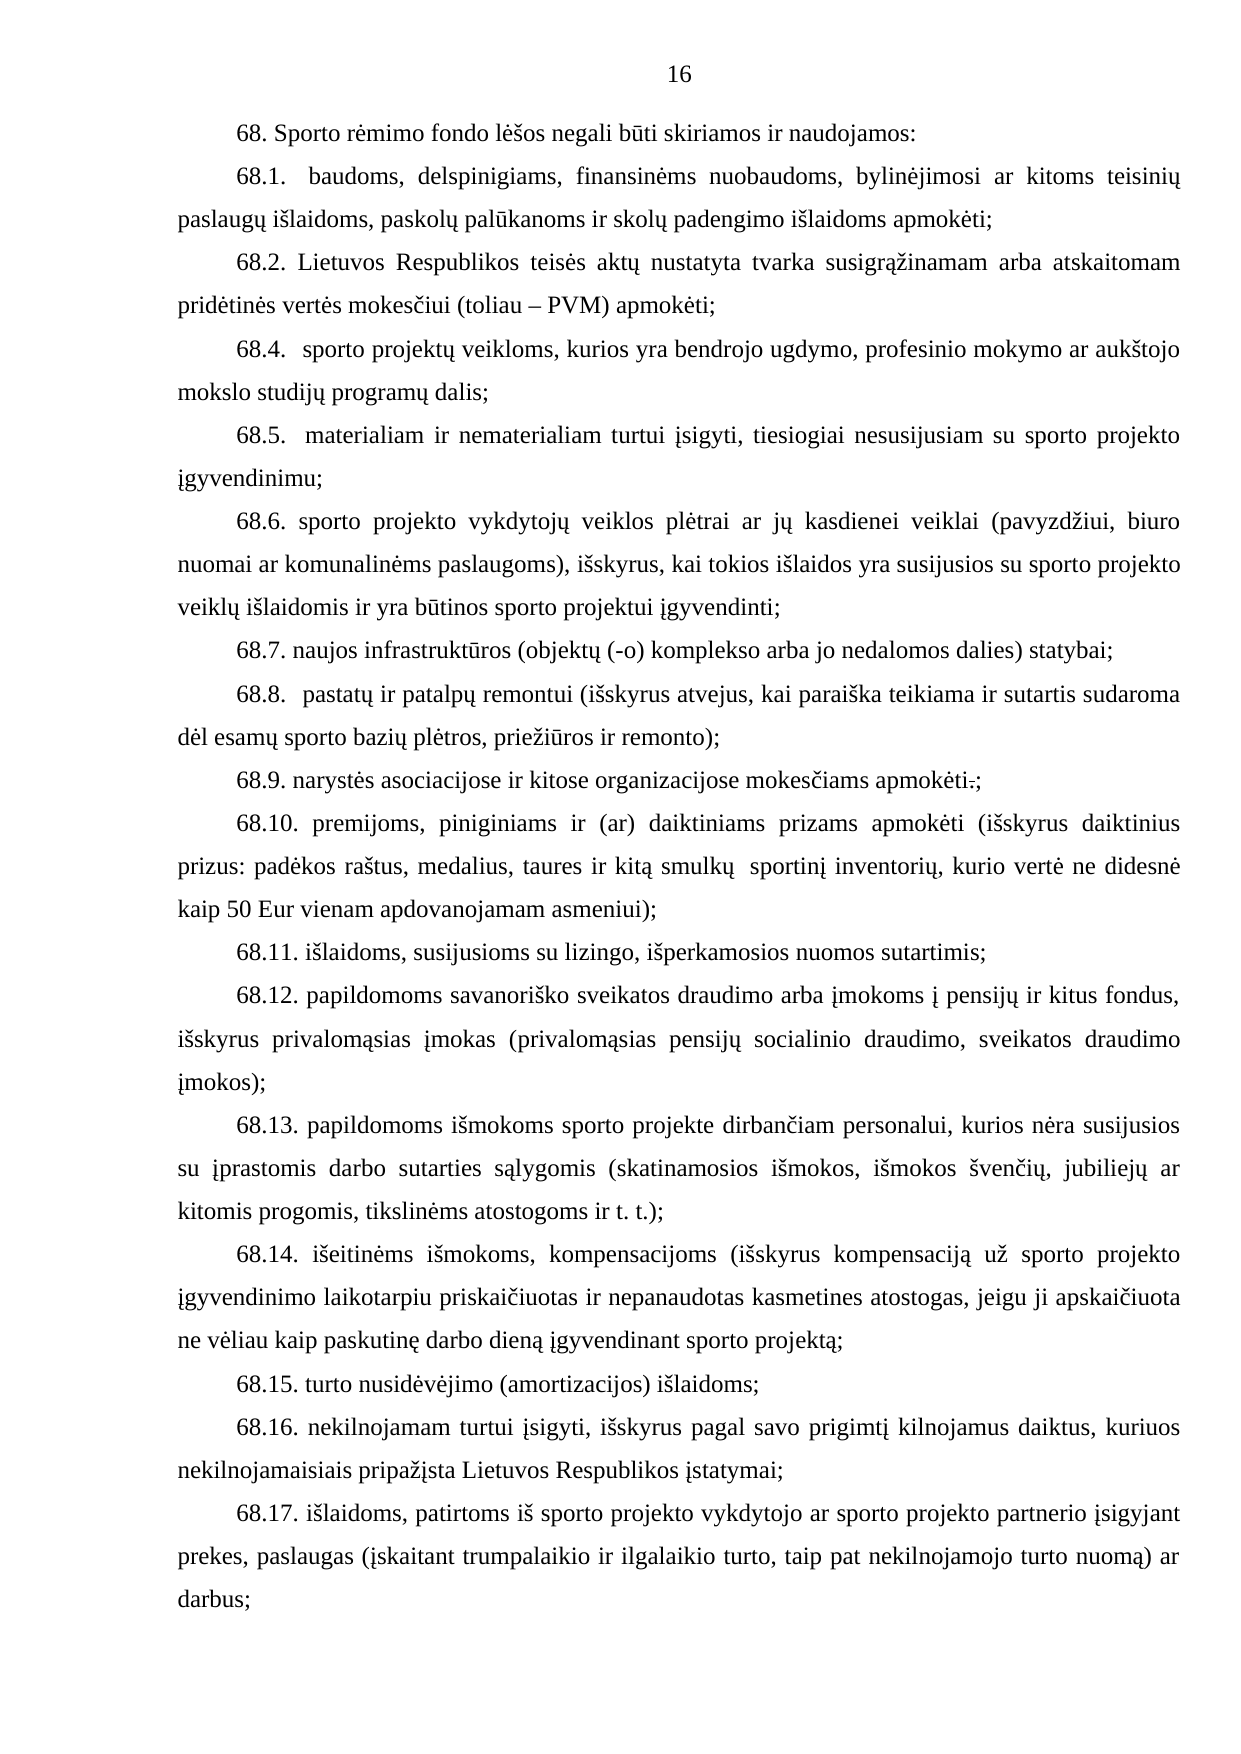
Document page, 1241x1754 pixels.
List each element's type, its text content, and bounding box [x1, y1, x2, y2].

text 68.9. narystės asociacijose ir kitose organizacijose mokesčiams apmokėti.; [177, 765, 1181, 794]
text 68. Sporto rėmimo fondo lėšos negali būti skiriamos ir naudojamos: [177, 118, 1181, 147]
text 68.5. materialiam ir nematerialiam turtui įsigyti, tiesiogiai nesusijusiam su sporto projekto įgyvendinimu; [177, 420, 1181, 492]
text 68.2. Lietuvos Respublikos teisės aktų nustatyta tvarka susigrąžinamam arba atskaitomam pridėtinės vertės mokesčiui (toliau – PVM) apmokėti; [177, 247, 1181, 319]
text 68.11. išlaidoms, susijusioms su lizingo, išperkamosios nuomos sutartimis; [177, 937, 1181, 966]
text 68.10. premijoms, piniginiams ir (ar) daiktiniams prizams apmokėti (išskyrus daiktinius prizus: padėkos raštus, medalius, taures ir kitą smulkų sportinį inventorių, kurio vertė ne didesnė kaip 50 Eur vienam apdovanojamam asmeniui); [177, 808, 1181, 923]
text 68.14. išeitinėms išmokoms, kompensacijoms (išskyrus kompensaciją už sporto projekto įgyvendinimo laikotarpiu priskaičiuotas ir nepanaudotas kasmetines atostogas, jeigu ji apskaičiuota ne vėliau kaip paskutinę darbo dieną įgyvendinant sporto projektą; [177, 1239, 1181, 1354]
text 68.6. sporto projekto vykdytojų veiklos plėtrai ar jų kasdienei veiklai (pavyzdžiui, biuro nuomai ar komunalinėms paslaugoms), išskyrus, kai tokios išlaidos yra susijusios su sporto projekto veiklų išlaidomis ir yra būtinos sporto projektui įgyvendinti; [177, 506, 1181, 621]
text 68.8. pastatų ir patalpų remontui (išskyrus atvejus, kai paraiška teikiama ir sutartis sudaroma dėl esamų sporto bazių plėtros, priežiūros ir remonto); [177, 679, 1181, 751]
text 68.17. išlaidoms, patirtoms iš sporto projekto vykdytojo ar sporto projekto partnerio įsigyjant prekes, paslaugas (įskaitant trumpalaikio ir ilgalaikio turto, taip pat nekilnojamojo turto nuomą) ar darbus; [177, 1498, 1181, 1613]
text 68.1. baudoms, delspinigiams, finansinėms nuobaudoms, bylinėjimosi ar kitoms teisinių paslaugų išlaidoms, paskolų palūkanoms ir skolų padengimo išlaidoms apmokėti; [177, 161, 1181, 233]
text 68.13. papildomoms išmokoms sporto projekte dirbančiam personalui, kurios nėra susijusios su įprastomis darbo sutarties sąlygomis (skatinamosios išmokos, išmokos švenčių, jubiliejų ar kitomis progomis, tikslinėms atostogoms ir t. t.); [177, 1110, 1181, 1225]
text 68.15. turto nusidėvėjimo (amortizacijos) išlaidoms; [177, 1369, 1181, 1397]
text 68.16. nekilnojamam turtui įsigyti, išskyrus pagal savo prigimtį kilnojamus daiktus, kuriuos nekilnojamaisiais pripažįsta Lietuvos Respublikos įstatymai; [177, 1412, 1181, 1484]
text 68.12. papildomoms savanoriško sveikatos draudimo arba įmokoms į pensijų ir kitus fondus, išskyrus privalomąsias įmokas (privalomąsias pensijų socialinio draudimo, sveikatos draudimo įmokos); [177, 981, 1181, 1096]
text 68.4. sporto projektų veikloms, kurios yra bendrojo ugdymo, profesinio mokymo ar aukštojo mokslo studijų programų dalis; [177, 334, 1181, 406]
text 68.7. naujos infrastruktūros (objektų (-o) komplekso arba jo nedalomos dalies) statybai; [177, 636, 1181, 664]
